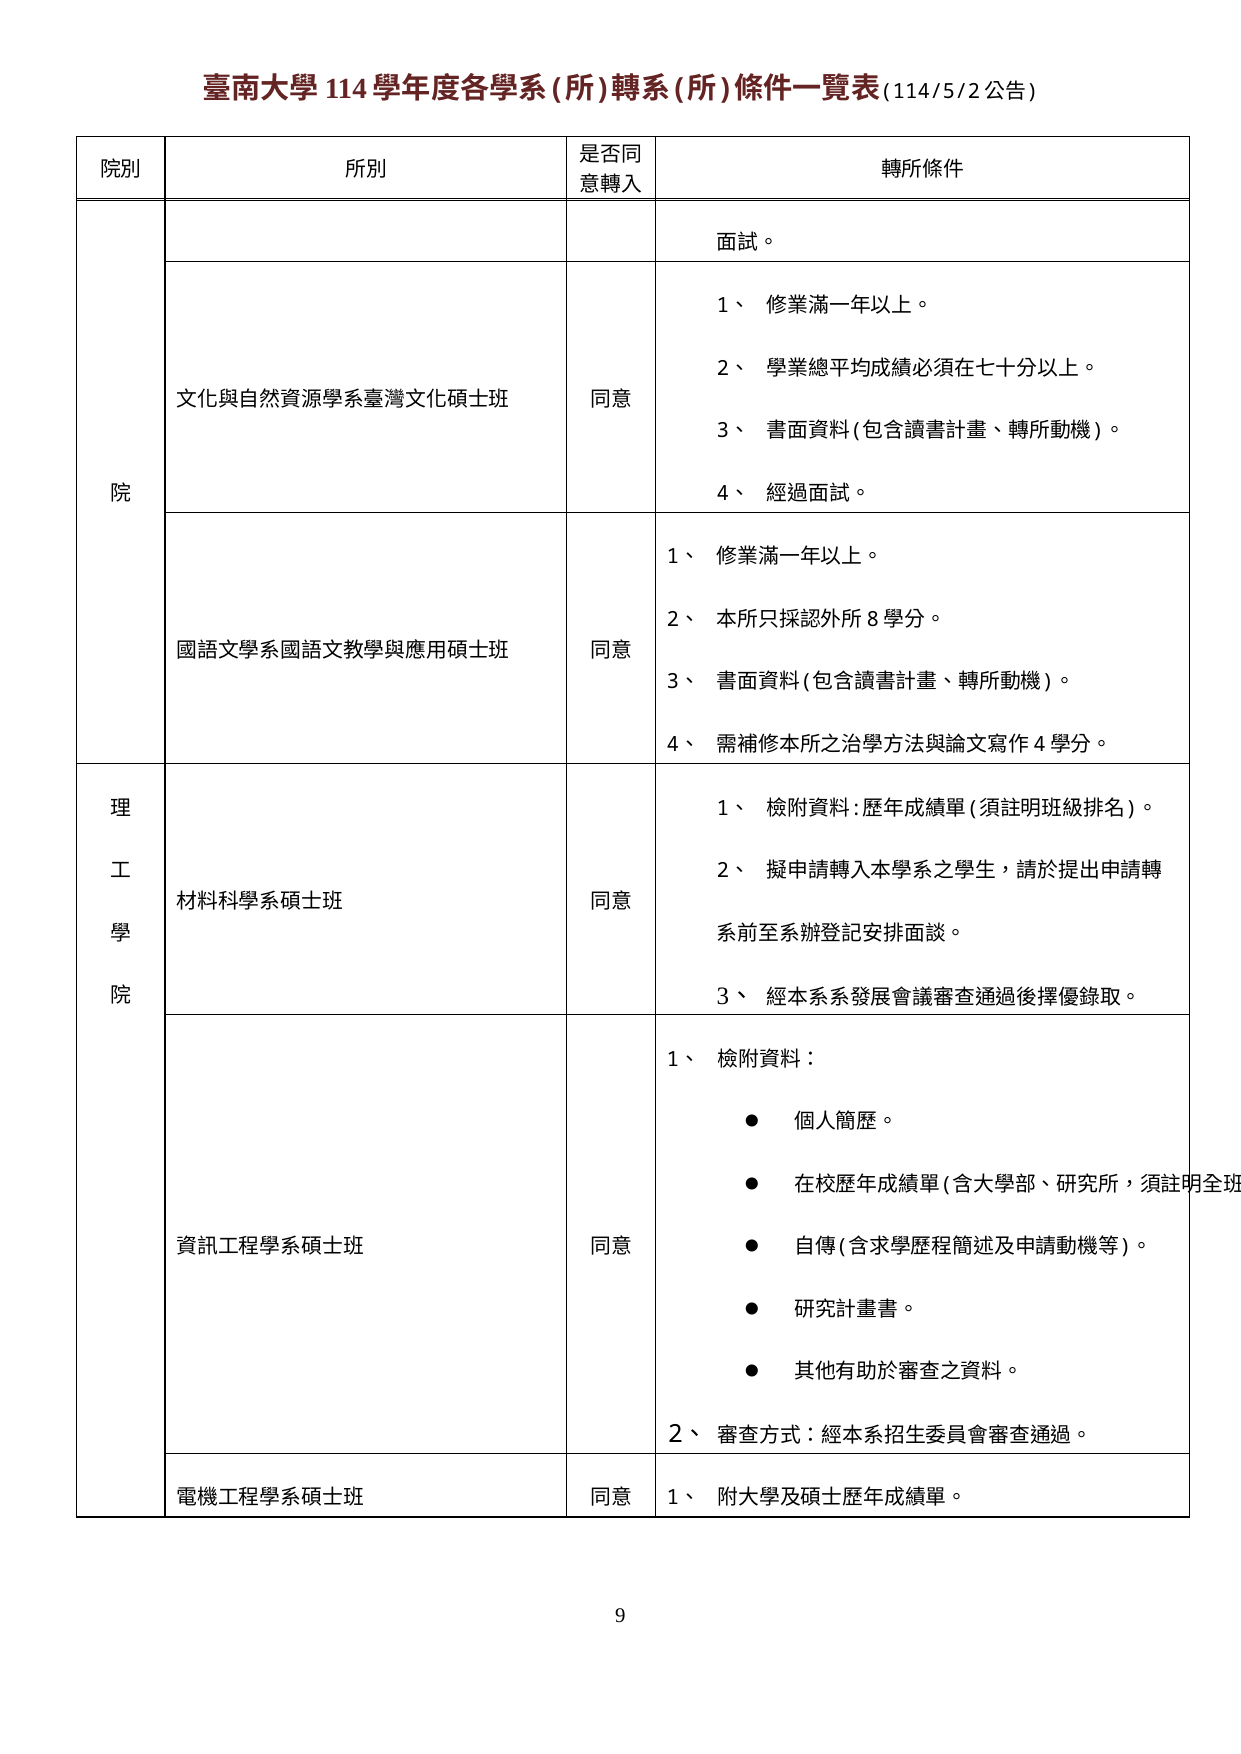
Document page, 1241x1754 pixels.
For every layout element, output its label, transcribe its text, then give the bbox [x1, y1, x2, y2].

table_header 轉所條件 [656, 137, 1189, 198]
table_header 院別 [77, 137, 164, 198]
table_cell 同意 [567, 1454, 655, 1516]
table_cell 材料科學系碩士班 [166, 764, 566, 1014]
table_cell 資訊工程學系碩士班 [166, 1015, 566, 1453]
table_cell 電機工程學系碩士班 [166, 1454, 566, 1516]
table_cell 院 [77, 201, 164, 763]
table_cell 同意 [567, 262, 655, 512]
table_cell 修業滿一年以上。 學業總平均成績必須在七十分以上。 書面資料(包含讀書計畫、轉所動機)。 經過面試。 [656, 262, 1189, 512]
table_cell 附大學及碩士歷年成績單。 原導師或指導教授或系主任(所長)同意書。 研究計畫。 經本系轉系審查會議審查通過。 [656, 1454, 1189, 1516]
table_cell [166, 201, 566, 261]
table_cell 文化與自然資源學系臺灣文化碩士班 [166, 262, 566, 512]
table_cell 檢附資料： 審查方式：經本系招生委員會審查通過。 [656, 1015, 1189, 1453]
table_cell 同意 [567, 764, 655, 1014]
table_cell 同意 [567, 513, 655, 763]
table_header 所別 [166, 137, 566, 198]
table_cell 檢附資料:歷年成績單(須註明班級排名)。 擬申請轉入本學系之學生，請於提出申請轉系前至系辦登記安排面談。 經本系系發展會議審查通過後擇優錄取。 [656, 764, 1189, 1014]
table_cell 國語文學系國語文教學與應用碩士班 [166, 513, 566, 763]
table_header 個人簡歷。 在校歷年成績單(含大學部、研究所，須註明全班排名百分比)。 自傳(含求學歷程簡述及申請動機等)。 研究計畫書。 其他有助於審查之資料。 [666, 1078, 1189, 1390]
table_cell 理 工 學 院 [77, 764, 164, 1516]
table_cell 同意 [567, 1015, 655, 1453]
table_header 是否同意轉入 [567, 137, 655, 198]
table_cell 修業滿一年以上。 學業總平均成績必須在七十分以上。 書面資料(包含讀書計畫、轉所動機)4.經過面試。 [656, 201, 1189, 261]
table_cell [567, 201, 655, 261]
table_cell 修業滿一年以上。 本所只採認外所8學分。 書面資料(包含讀書計畫、轉所動機)。 需補修本所之治學方法與論文寫作4學分。 [656, 513, 1189, 763]
